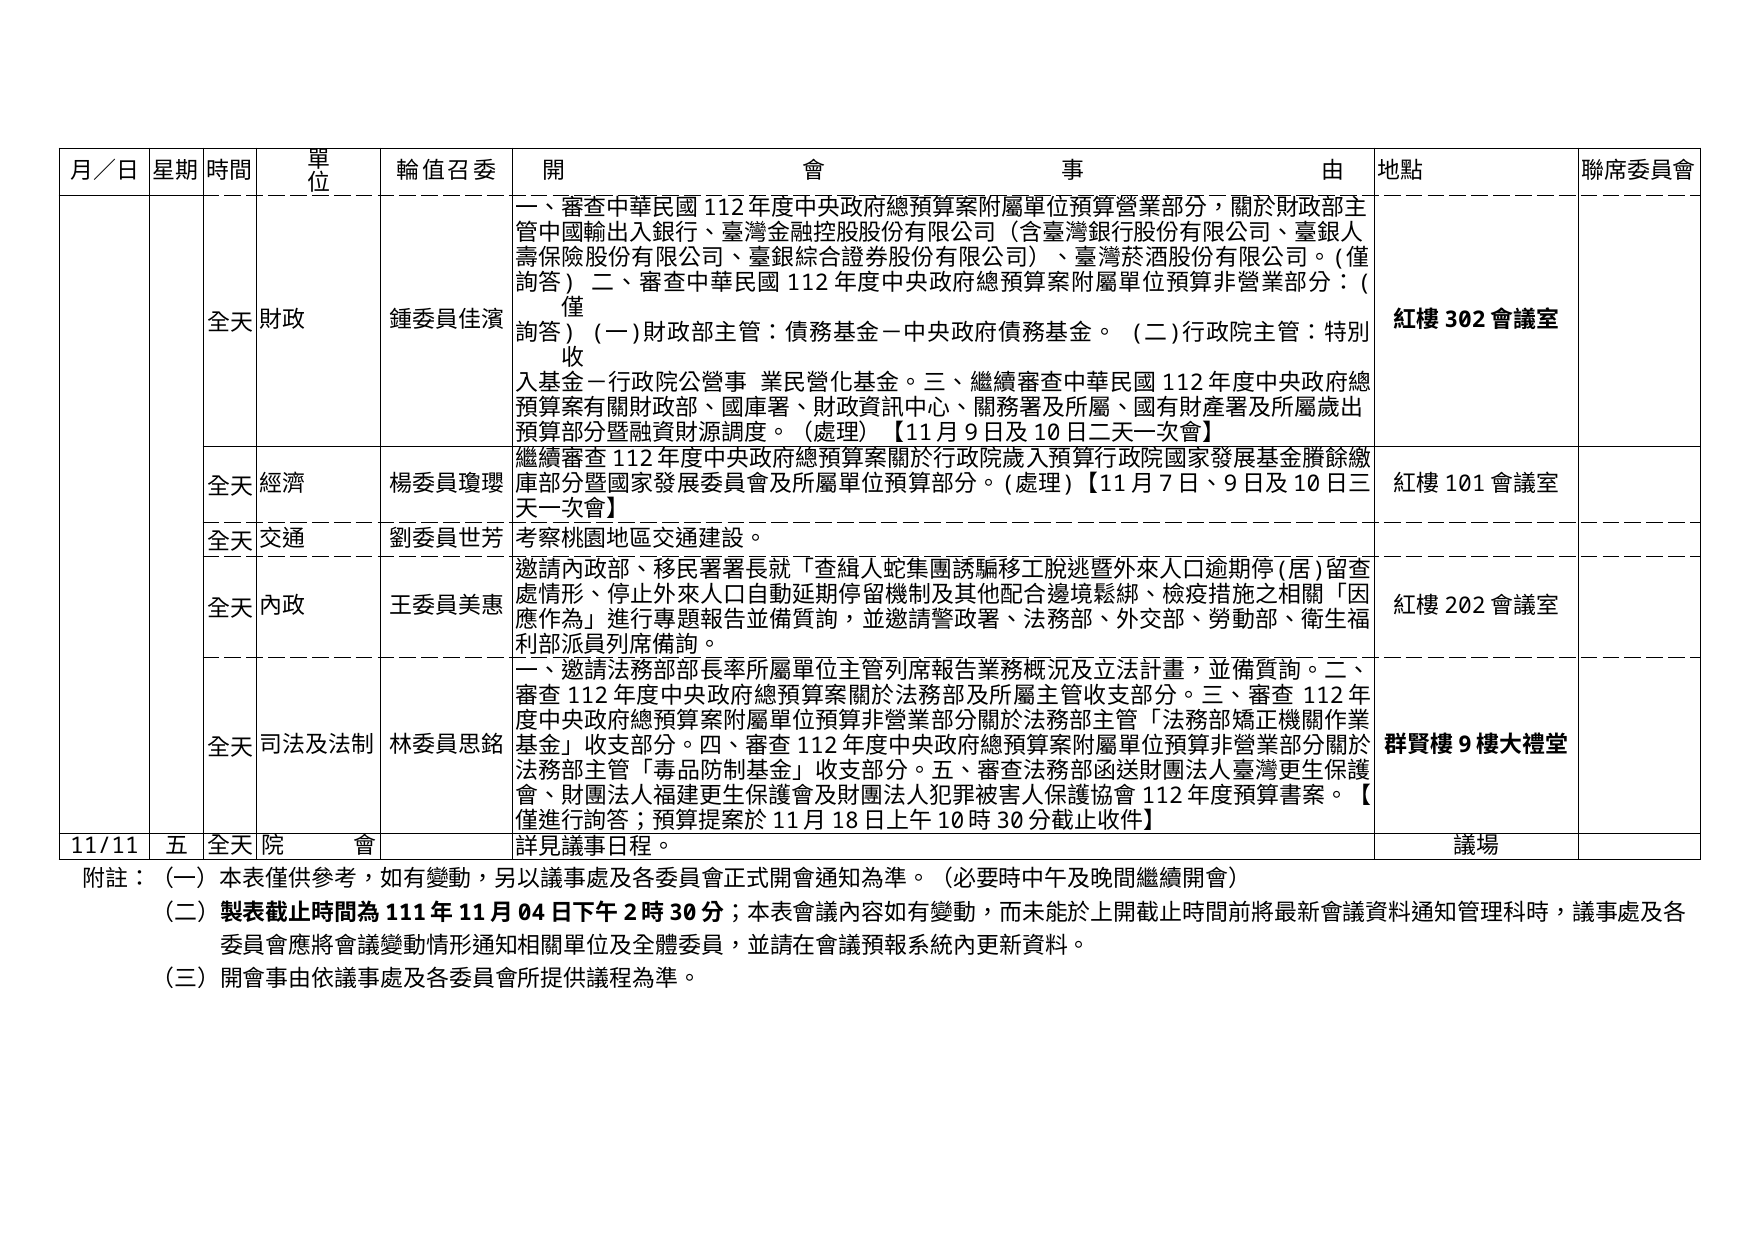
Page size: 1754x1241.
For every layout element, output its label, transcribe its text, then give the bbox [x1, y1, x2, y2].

table_cell 王委員美惠 [381, 556, 512, 657]
table_cell [1579, 657, 1700, 833]
table_cell [1375, 522, 1578, 556]
table_cell 一、審查中華民國112年度中央政府總預算案附屬單位預算營業部分，關於財政部主 管中國輸出入銀行、臺灣金融控股股份有限公司（含臺灣銀行股份有限公司、臺銀人 壽保險股份有限公司、臺銀綜合證券股份有限公司）、臺灣菸酒股份有限公司。(僅 詢答) 二、審查中華民國112年度中央政府總預算案附屬單位預算非營業部分：(僅 詢答) (一)財政部主管：債務基金－中央政府債務基金。 (二)行政院主管：特別收 入基金－行政院公營事 業民營化基金。三、繼續審查中華民國112年度中央政府總 預算案有關財政部、國庫署、財政資訊中心、關務署及所屬、國有財產署及所屬歲出 預算部分暨融資財源調度。（處理）【11月9日及10日二天一次會】 [513, 195, 1374, 446]
table_cell 交通 [257, 522, 380, 556]
table_header 開會事由 [513, 149, 1374, 194]
table_cell 林委員思銘 [381, 657, 512, 833]
table_cell 群賢樓9樓大禮堂 [1375, 657, 1578, 833]
text 附註：（一）本表僅供參考，如有變動，另以議事處及各委員會正式開會通知為準。（必要時中午及晚間繼續開會） [59, 860, 1695, 893]
table_header 星期 [150, 149, 203, 194]
table_cell 考察桃園地區交通建設。 [513, 522, 1374, 556]
table_cell 全天 [204, 447, 256, 522]
table_cell 11/11 [60, 834, 149, 859]
table_cell [1579, 556, 1700, 657]
table_cell 財政 [257, 195, 380, 446]
table_cell 邀請內政部、移民署署長就「查緝人蛇集團誘騙移工脫逃暨外來人口逾期停(居)留查處情形、停止外來人口自動延期停留機制及其他配合邊境鬆綁、檢疫措施之相關「因應作為」進行專題報告並備質詢，並邀請警政署、法務部、外交部、勞動部、衛生福利部派員列席備詢。 [513, 556, 1374, 657]
table_cell 劉委員世芳 [381, 522, 512, 556]
table_cell 議場 [1375, 834, 1578, 859]
table_cell 全天 [204, 657, 256, 833]
table_header 時間 [204, 149, 256, 194]
table_cell 繼續審查112年度中央政府總預算案關於行政院歲入預算行政院國家發展基金賸餘繳庫部分暨國家發展委員會及所屬單位預算部分。(處理)【11月7日、9日及10日三天一次會】 [513, 447, 1374, 522]
table_cell 司法及法制 [257, 657, 380, 833]
table_cell [60, 196, 149, 833]
table_cell 全天 [204, 556, 256, 657]
table_cell 全天 [204, 195, 256, 446]
text （三）開會事由依議事處及各委員會所提供議程為準。 [151, 960, 1695, 993]
table_cell 紅樓101會議室 [1375, 447, 1578, 522]
table_header 輪值召委 [381, 149, 512, 194]
table_cell [1579, 447, 1700, 522]
table_cell 院 會 [257, 834, 380, 859]
table_cell 紅樓302會議室 [1375, 195, 1578, 446]
table_cell 內政 [257, 556, 380, 657]
table_cell [1579, 195, 1700, 446]
table_header 單 位 [257, 149, 380, 194]
table_cell [381, 834, 512, 859]
table_cell [1579, 834, 1700, 859]
table_cell 楊委員瓊瓔 [381, 447, 512, 522]
table_cell [1579, 522, 1700, 556]
table_header 地點 [1375, 149, 1578, 194]
table_header 月／日 [60, 149, 149, 194]
table_cell 經濟 [257, 447, 380, 522]
table_cell 鍾委員佳濱 [381, 195, 512, 446]
table_cell 紅樓202會議室 [1375, 556, 1578, 657]
table_cell [150, 196, 203, 833]
table_cell 全天 [204, 834, 256, 859]
table_cell 詳見議事日程。 [513, 834, 1374, 859]
table_cell 一、邀請法務部部長率所屬單位主管列席報告業務概況及立法計畫，並備質詢。二、審查112年度中央政府總預算案關於法務部及所屬主管收支部分。三、審查112年度中央政府總預算案附屬單位預算非營業部分關於法務部主管「法務部矯正機關作業基金」收支部分。四、審查112年度中央政府總預算案附屬單位預算非營業部分關於法務部主管「毒品防制基金」收支部分。五、審查法務部函送財團法人臺灣更生保護會、財團法人福建更生保護會及財團法人犯罪被害人保護協會112年度預算書案。【僅進行詢答；預算提案於11月18日上午10時30分截止收件】 [513, 657, 1374, 833]
text （二）製表截止時間為111年11月04日下午2時30分；本表會議內容如有變動，而未能於上開截止時間前將最新會議資料通知管理科時，議事處及各委員會應將會議變動情形通知相關單位及全體委員，並請在會議預報系統內更新資料。 [151, 893, 1695, 960]
table_cell 全天 [204, 522, 256, 556]
table_header 聯席委員會 [1579, 149, 1700, 194]
table_cell 五 [150, 834, 203, 859]
